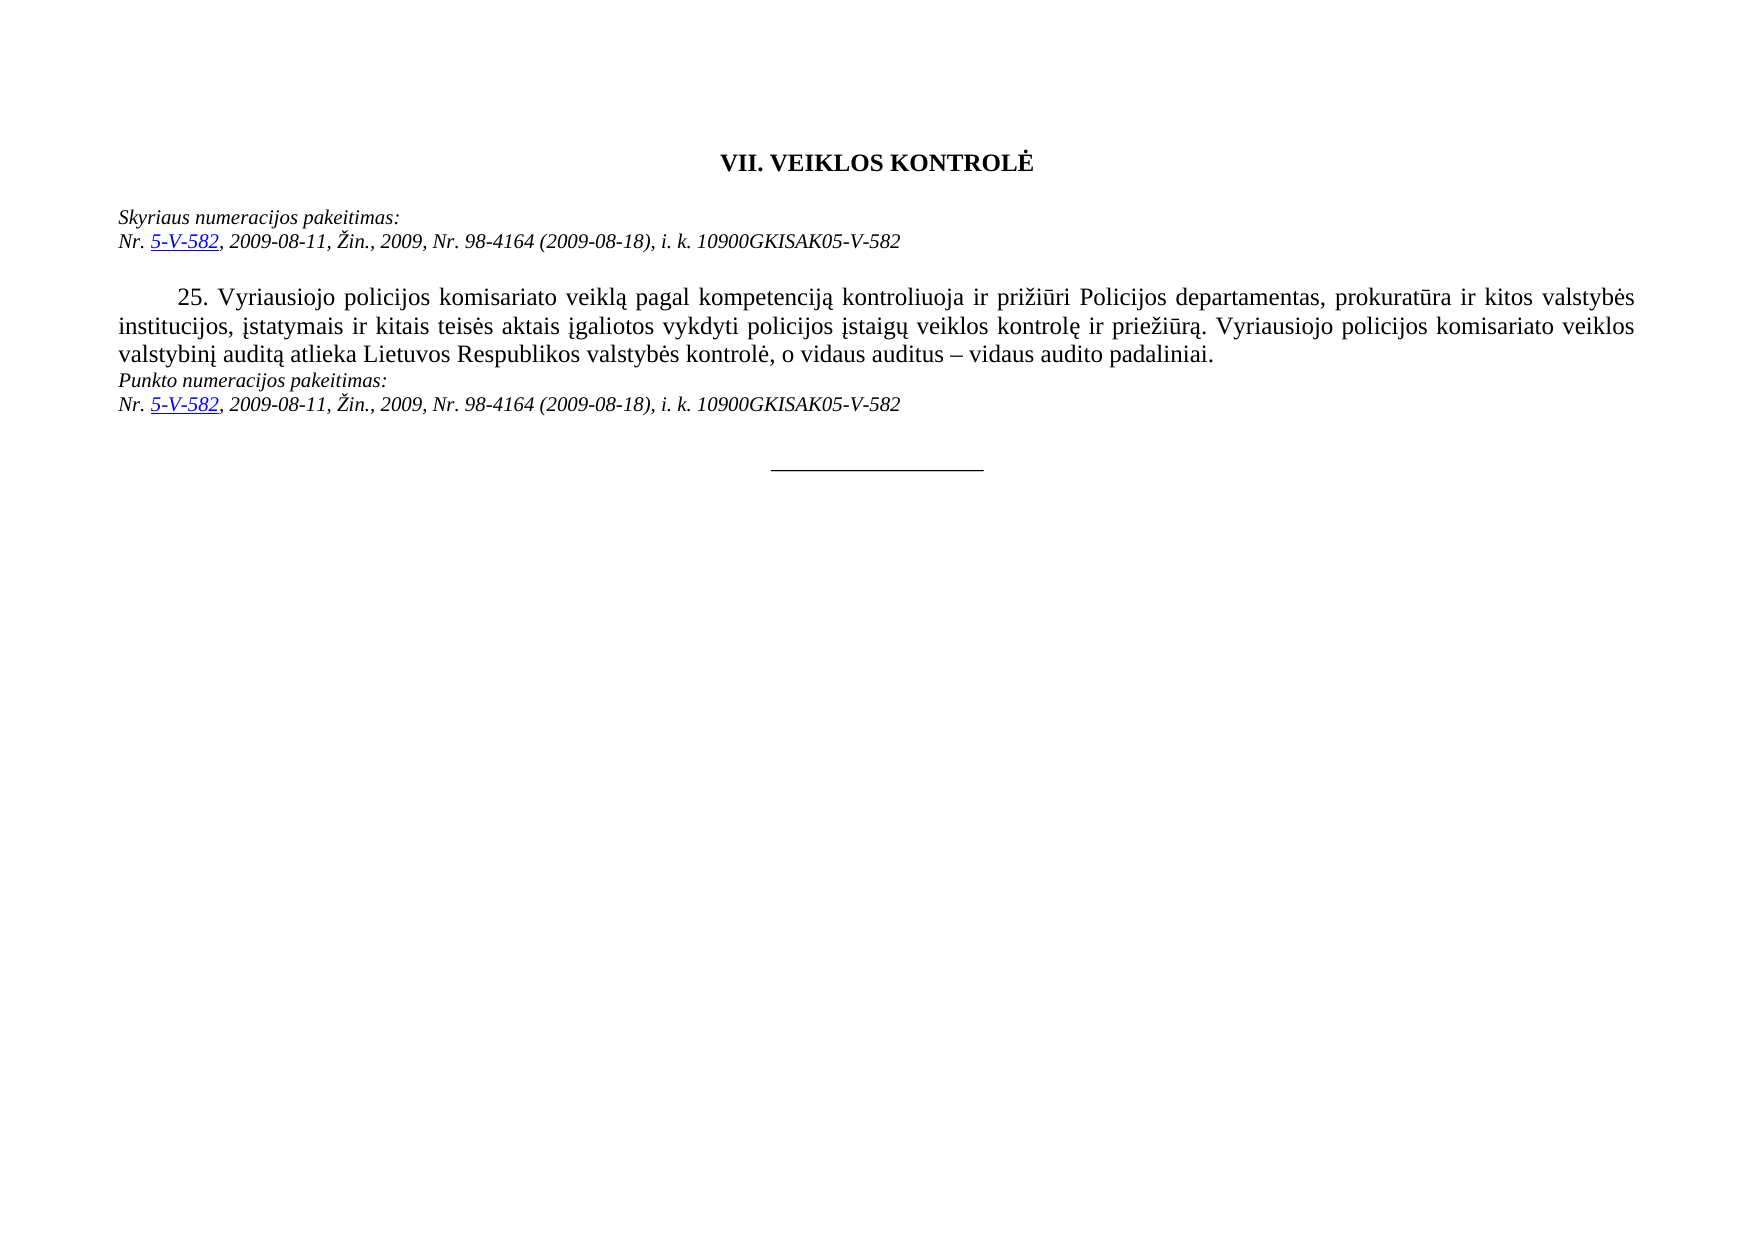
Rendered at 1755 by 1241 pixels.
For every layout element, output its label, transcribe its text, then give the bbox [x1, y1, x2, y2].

text Nr. 5-V-582, 2009-08-11, Žin., 2009, Nr. 98-4164 (2009-08-18), i. k. 10900GKISAK05-V-582 [118, 229, 1636, 253]
text 25. Vyriausiojo policijos komisariato veiklą pagal kompetenciją kontroliuoja ir prižiūri Policijos departamentas, prokuratūra ir kitos valstybės institucijos, įstatymais ir kitais teisės aktais įgaliotos vykdyti policijos įstaigų veiklos kontrolę ir priežiūrą. Vyriausiojo policijos komisariato veiklos valstybinį auditą atlieka Lietuvos Respublikos valstybės kontrolė, o vidaus auditus – vidaus audito padaliniai. [118, 282, 1636, 368]
text Skyriaus numeracijos pakeitimas: [118, 205, 1636, 229]
text _________________ [118, 445, 1636, 474]
text Nr. 5-V-582, 2009-08-11, Žin., 2009, Nr. 98-4164 (2009-08-18), i. k. 10900GKISAK05-V-582 [118, 392, 1636, 416]
text Punkto numeracijos pakeitimas: [118, 368, 1636, 392]
text VII. VEIKLOS KONTROLĖ [118, 148, 1636, 176]
